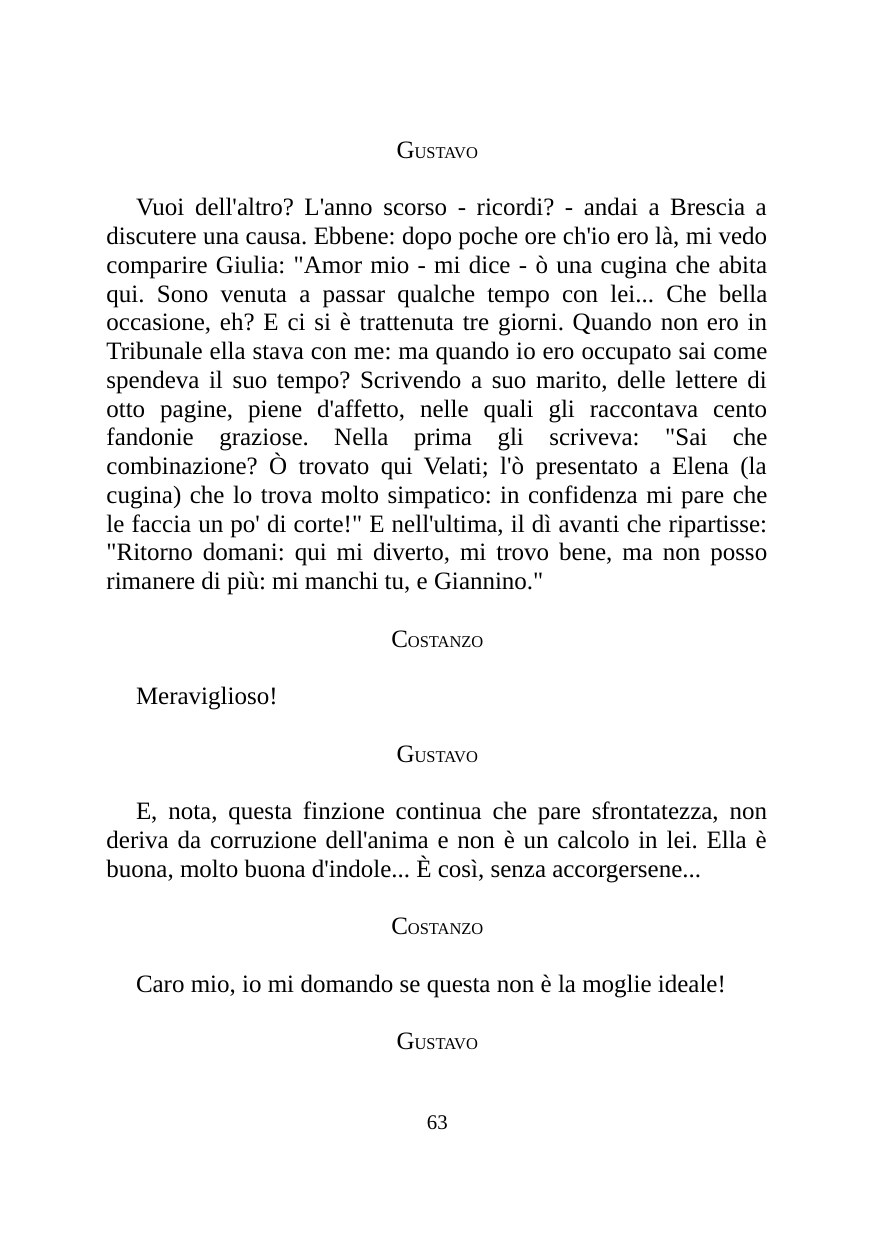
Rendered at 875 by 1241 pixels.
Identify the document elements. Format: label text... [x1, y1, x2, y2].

text Gustavo [106, 739, 768, 767]
text Caro mio, io mi domando se questa non è la moglie ideale! [106, 969, 768, 997]
text Meraviglioso! [106, 681, 768, 710]
text Costanzo [106, 624, 768, 652]
text E, nota, questa finzione continua che pare sfrontatezza, non deriva da corruzione dell'anima e non è un calcolo in lei. Ella è buona, molto buona d'indole... È così, senza accorgersene... [106, 796, 768, 882]
text Vuoi dell'altro? L'anno scorso - ricordi? - andai a Brescia a discutere una causa. Ebbene: dopo poche ore ch'io ero là, mi vedo comparire Giulia: "Amor mio - mi dice - ò una cugina che abita qui. Sono venuta a passar qualche tempo con lei... Che bella occasione, eh? E ci si è trattenuta tre giorni. Quando non ero in Tribunale ella stava con me: ma quando io ero occupato sai come spendeva il suo tempo? Scrivendo a suo marito, delle lettere di otto pagine, piene d'affetto, nelle quali gli raccontava cento fandonie graziose. Nella prima gli scriveva: "Sai che combinazione? Ò trovato qui Velati; l'ò presentato a Elena (la cugina) che lo trova molto simpatico: in confidenza mi pare che le faccia un po' di corte!" E nell'ultima, il dì avanti che ripartisse: "Ritorno domani: qui mi diverto, mi trovo bene, ma non posso rimanere di più: mi manchi tu, e Giannino." [106, 192, 768, 595]
text Gustavo [106, 1026, 768, 1055]
text Gustavo [106, 135, 768, 164]
text Costanzo [106, 911, 768, 940]
